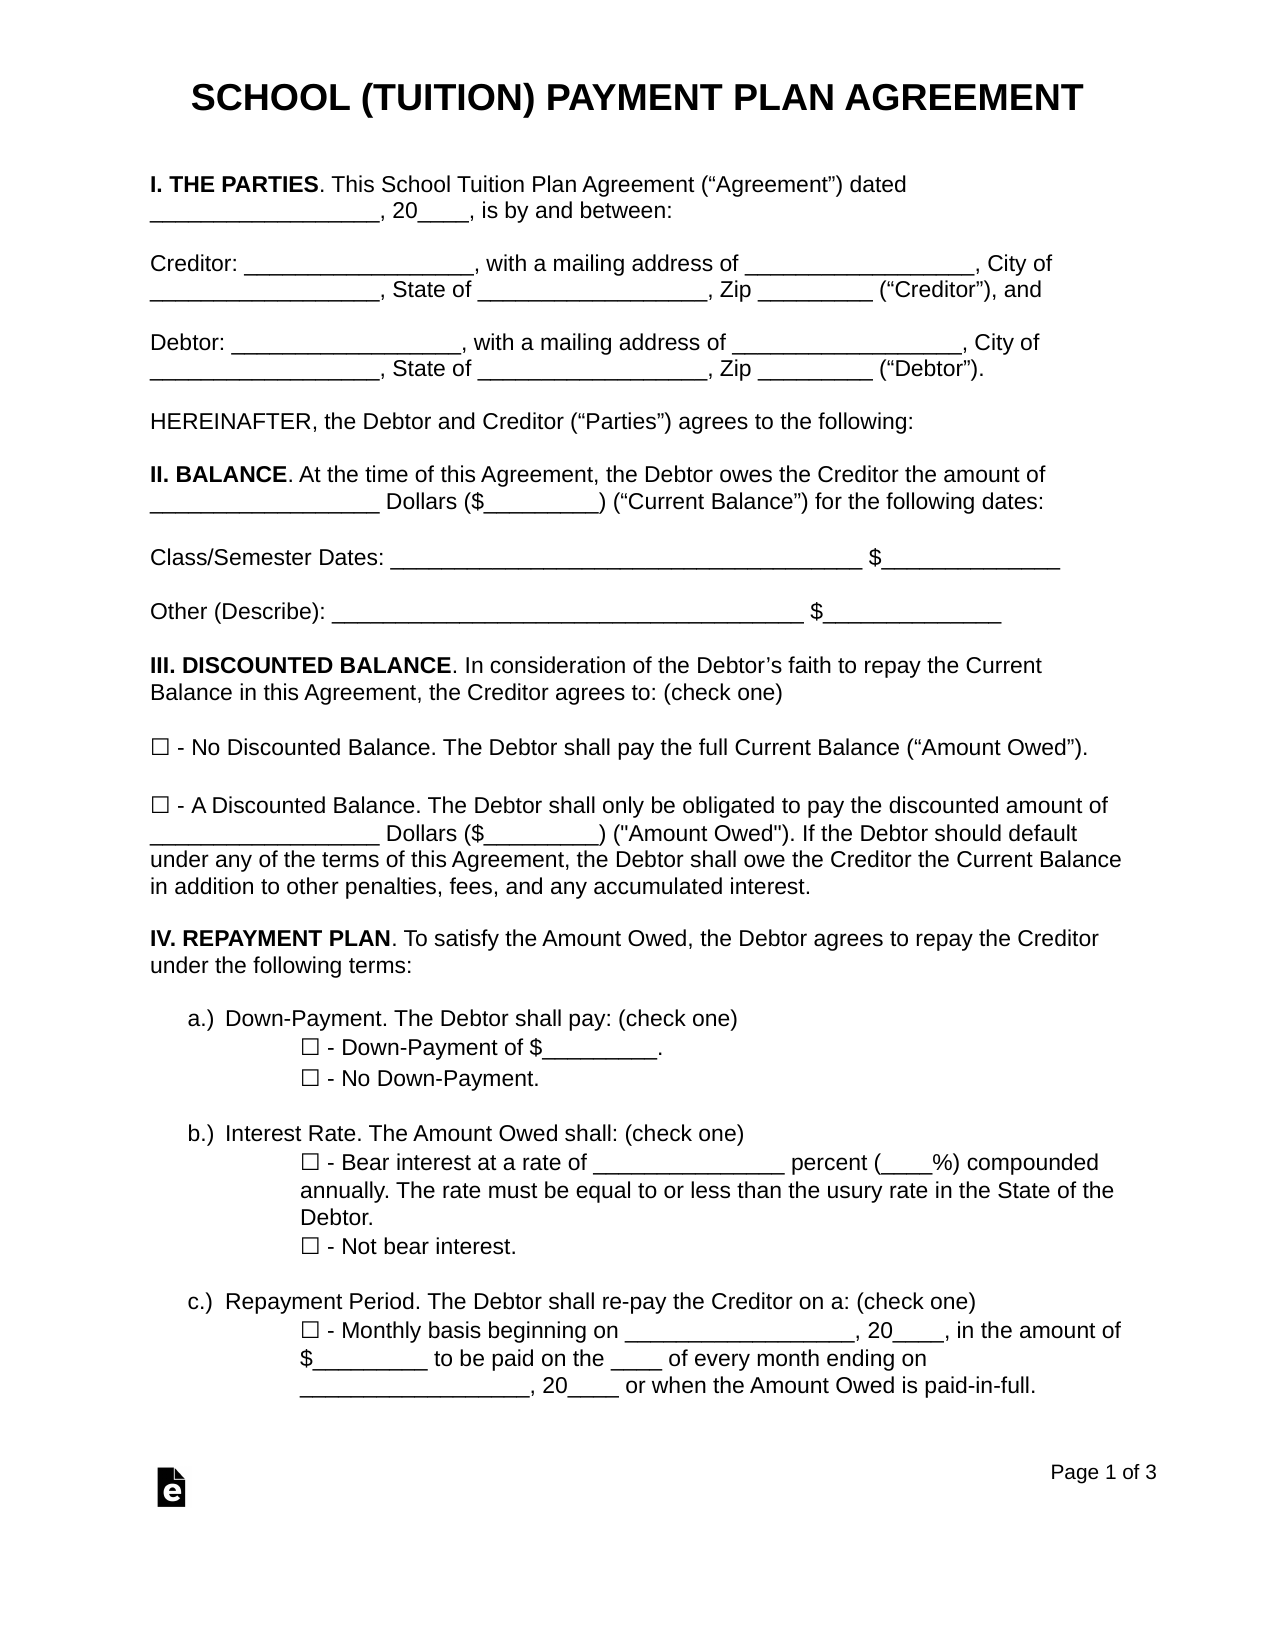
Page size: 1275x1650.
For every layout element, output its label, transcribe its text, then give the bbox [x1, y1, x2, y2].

text Class/Semester Dates: _____________________________________ $______________ [150, 544, 1125, 570]
list Down-Payment. The Debtor shall pay: (check one) [187, 1004, 1125, 1031]
text ☐ - No Discounted Balance. The Debtor shall pay the full Current Balance (“Amount Owed”). [150, 731, 1125, 762]
list ☐ - Not bear interest. [300, 1230, 1125, 1261]
text ☐ - A Discounted Balance. The Debtor shall only be obligated to pay the discounted amount of __________________ Dollars ($_________) ("Amount Owed"). If the Debtor should default under any of the terms of this Agreement, the Debtor shall owe the Creditor the Current Balance in addition to other penalties, fees, and any accumulated interest. [150, 789, 1125, 899]
text Other (Describe): _____________________________________ $______________ [150, 598, 1125, 624]
text DebtorPayorDebtor: __________________, with a mailing address of __________________, City of __________________, State of __________________, Zip _________ (“Debtor”). [150, 329, 1125, 382]
text IV. REPAYMENT PLAN. To satisfy the Amount Owed, the Debtor agrees to repay the Creditor under the following terms: [150, 925, 1125, 978]
list Interest Rate. The Amount Owed shall: (check one) [187, 1120, 1125, 1146]
list ☐ - Down-Payment of $_________. [300, 1031, 1125, 1062]
list ☐ - No Down-Payment. [300, 1062, 1125, 1093]
list Repayment Period. The Debtor shall re-pay the Creditor on a: (check one) [187, 1288, 1125, 1314]
text II. BALANCE. At the time of this Agreement, the Debtor owes the Creditor the amount of __________________ Dollars ($_________) (“Current Balance”) for the following dates: [150, 461, 1125, 514]
text HEREINAFTER, the Debtor and Creditor (“Parties”) agrees to the following: [150, 408, 1125, 434]
text I. THE PARTIES. This School Tuition Plan Agreement (“Agreement”) dated __________________, 20____, is by and between: [150, 171, 1125, 223]
text SCHOOL (TUITION) PAYMENT PLAN AGREEMENT [150, 75, 1125, 118]
text ☐ - Bear interest at a rate of _______________ percent (____%) compounded annually. The rate must be equal to or less than the usury rate in the State of the Debtor. [300, 1146, 1125, 1230]
list ☐ - Monthly basis beginning on __________________, 20____, in the amount of $_________ to be paid on the ____ of every month ending on __________________, 20____ or when the Amount Owed is paid-in-full. [300, 1314, 1125, 1398]
text Creditor: __________________, with a mailing address of __________________, City of __________________, State of __________________, Zip _________ (“Creditor”), and [150, 250, 1125, 303]
text III. DISCOUNTED BALANCE. In consideration of the Debtor’s faith to repay the Current Balance in this Agreement, the Creditor agrees to: (check one) [150, 652, 1125, 705]
